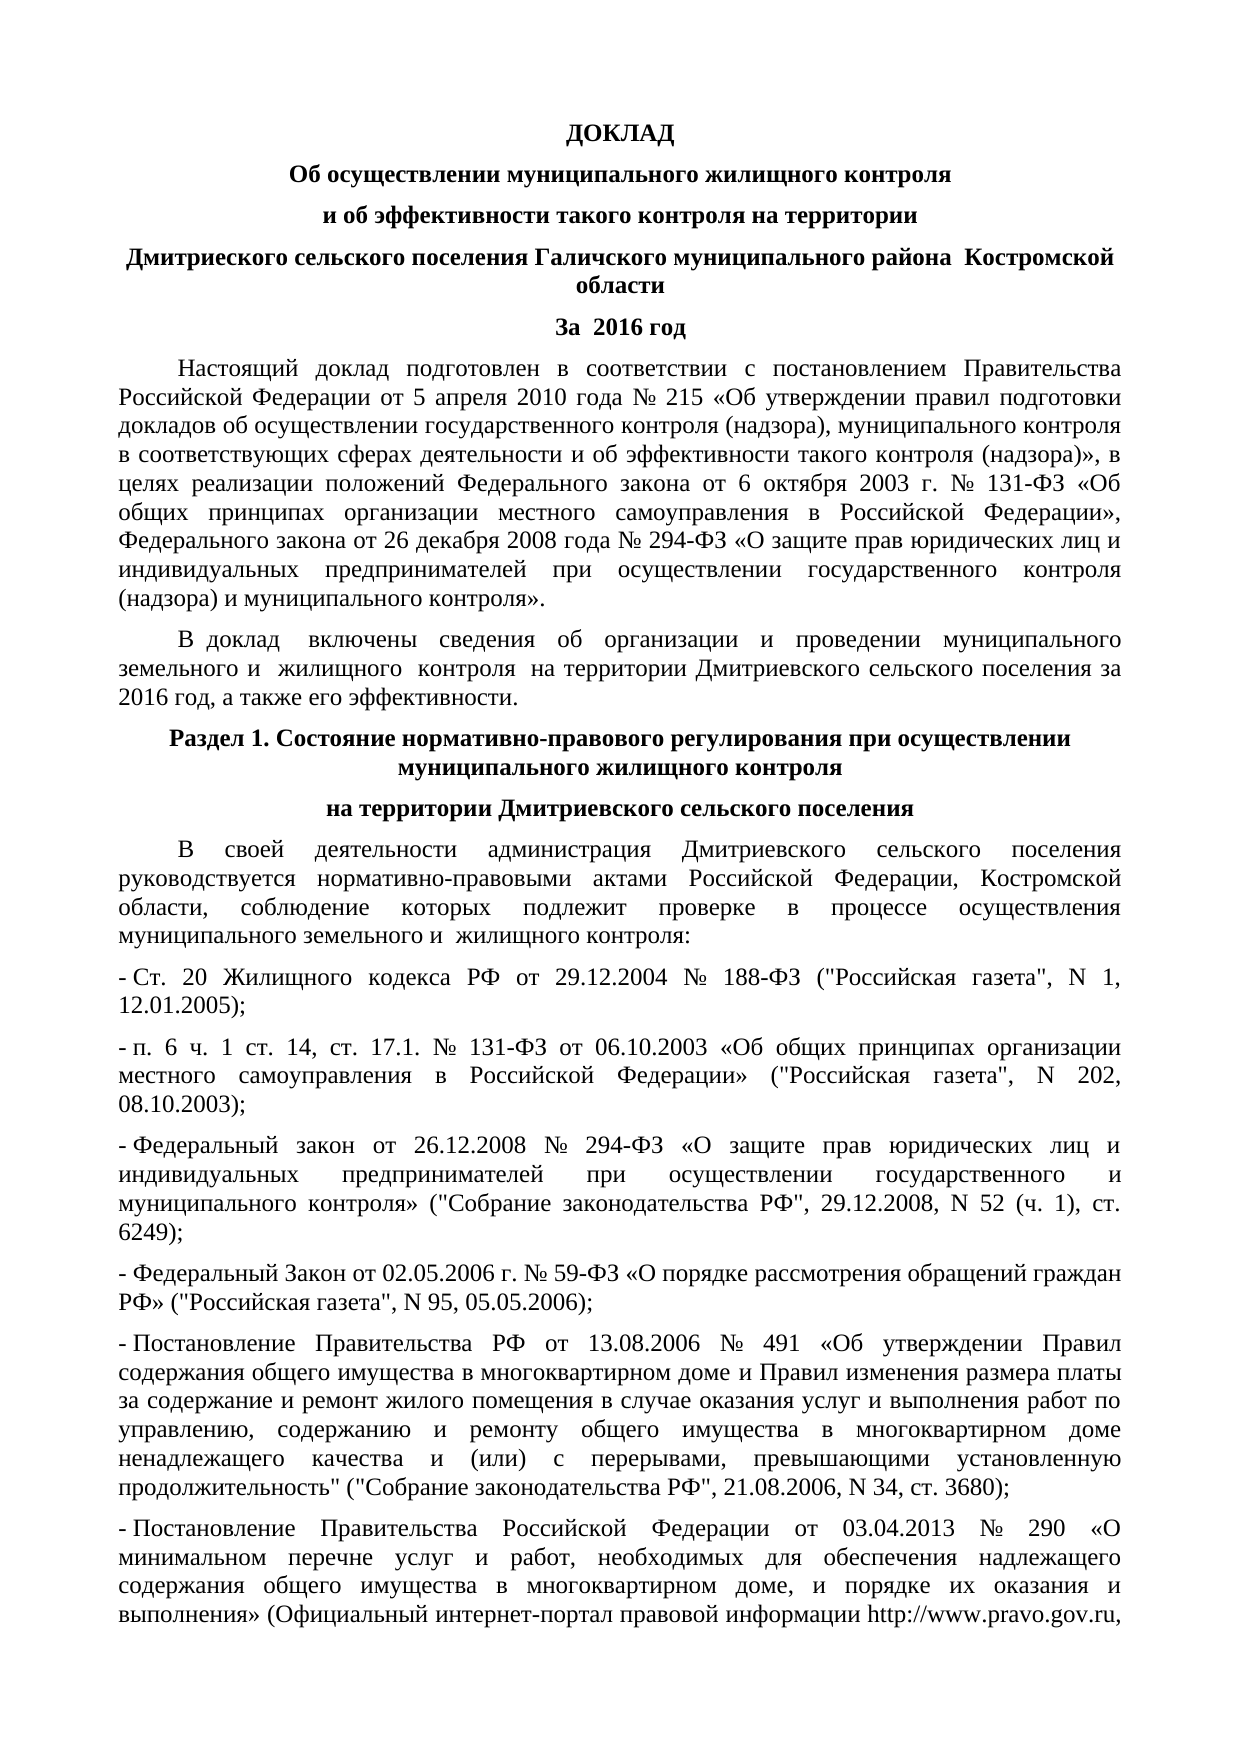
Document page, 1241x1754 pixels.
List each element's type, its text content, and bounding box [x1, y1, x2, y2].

text на территории Дмитриевского сельского поселения [118, 793, 1122, 822]
text Настоящий доклад подготовлен в соответствии с постановлением Правительства Российской Федерации от 5 апреля 2010 года № 215 «Об утверждении правил подготовки докладов об осуществлении государственного контроля (надзора), муниципального контроля в соответствующих сферах деятельности и об эффективности такого контроля (надзора)», в целях реализации положений Федерального закона от 6 октября 2003 г. № 131-ФЗ «Об общих принципах организации местного самоуправления в Российской Федерации», Федерального закона от 26 декабря 2008 года № 294-ФЗ «О защите прав юридических лиц и индивидуальных предпринимателей при осуществлении государственного контроля (надзора) и муниципального контроля». [118, 353, 1122, 612]
text Об осуществлении муниципального жилищного контроля [118, 159, 1122, 188]
text Дмитриеского сельского поселения Галичского муниципального района Костромской области [118, 242, 1122, 299]
text За 2016 год [118, 312, 1122, 341]
text Раздел 1. Состояние нормативно-правового регулирования при осуществлении муниципального жилищного контроля [118, 723, 1122, 781]
text -​ п. 6 ч. 1 ст. 14, ст. 17.1. № 131-ФЗ от 06.10.2003 «Об общих принципах организации местного самоуправления в Российской Федерации» ("Российская газета", N 202, 08.10.2003); [118, 1032, 1122, 1118]
text В своей деятельности администрация Дмитриевского сельского поселения руководствуется нормативно-правовыми актами Российской Федерации, Костромской области, соблюдение которых подлежит проверке в процессе осуществления муниципального земельного и жилищного контроля: [118, 834, 1122, 949]
text -​ Федеральный закон от 26.12.2008 № 294-ФЗ «О защите прав юридических лиц и индивидуальных предпринимателей при осуществлении государственного и муниципального контроля» ("Собрание законодательства РФ", 29.12.2008, N 52 (ч. 1), ст. 6249); [118, 1131, 1122, 1246]
text -​ Постановление Правительства РФ от 13.08.2006 № 491 «Об утверждении Правил содержания общего имущества в многоквартирном доме и Правил изменения размера платы за содержание и ремонт жилого помещения в случае оказания услуг и выполнения работ по управлению, содержанию и ремонту общего имущества в многоквартирном доме ненадлежащего качества и (или) с перерывами, превышающими установленную продолжительность" ("Собрание законодательства РФ", 21.08.2006, N 34, ст. 3680); [118, 1328, 1122, 1501]
text В доклад включены сведения об организации и проведении муниципального земельного и жилищного контроля на территории Дмитриевского сельского поселения за 2016 год, а также его эффективности. [118, 624, 1122, 711]
text -​ Федеральный Закон от 02.05.2006 г. № 59-ФЗ «О порядке рассмотрения обращений граждан РФ» ("Российская газета", N 95, 05.05.2006); [118, 1258, 1122, 1316]
text -​ Постановление Правительства Российской Федерации от 03.04.2013 № 290 «О минимальном перечне услуг и работ, необходимых для обеспечения надлежащего содержания общего имущества в многоквартирном доме, и порядке их оказания и выполнения» (Официальный интернет-портал правовой информации http://www.pravo.gov.ru, [118, 1513, 1122, 1628]
text и об эффективности такого контроля на территории [118, 201, 1122, 229]
text -​ Ст. 20 Жилищного кодекса РФ от 29.12.2004 № 188-ФЗ ("Российская газета", N 1, 12.01.2005); [118, 962, 1122, 1019]
text ДОКЛАД [118, 118, 1122, 147]
